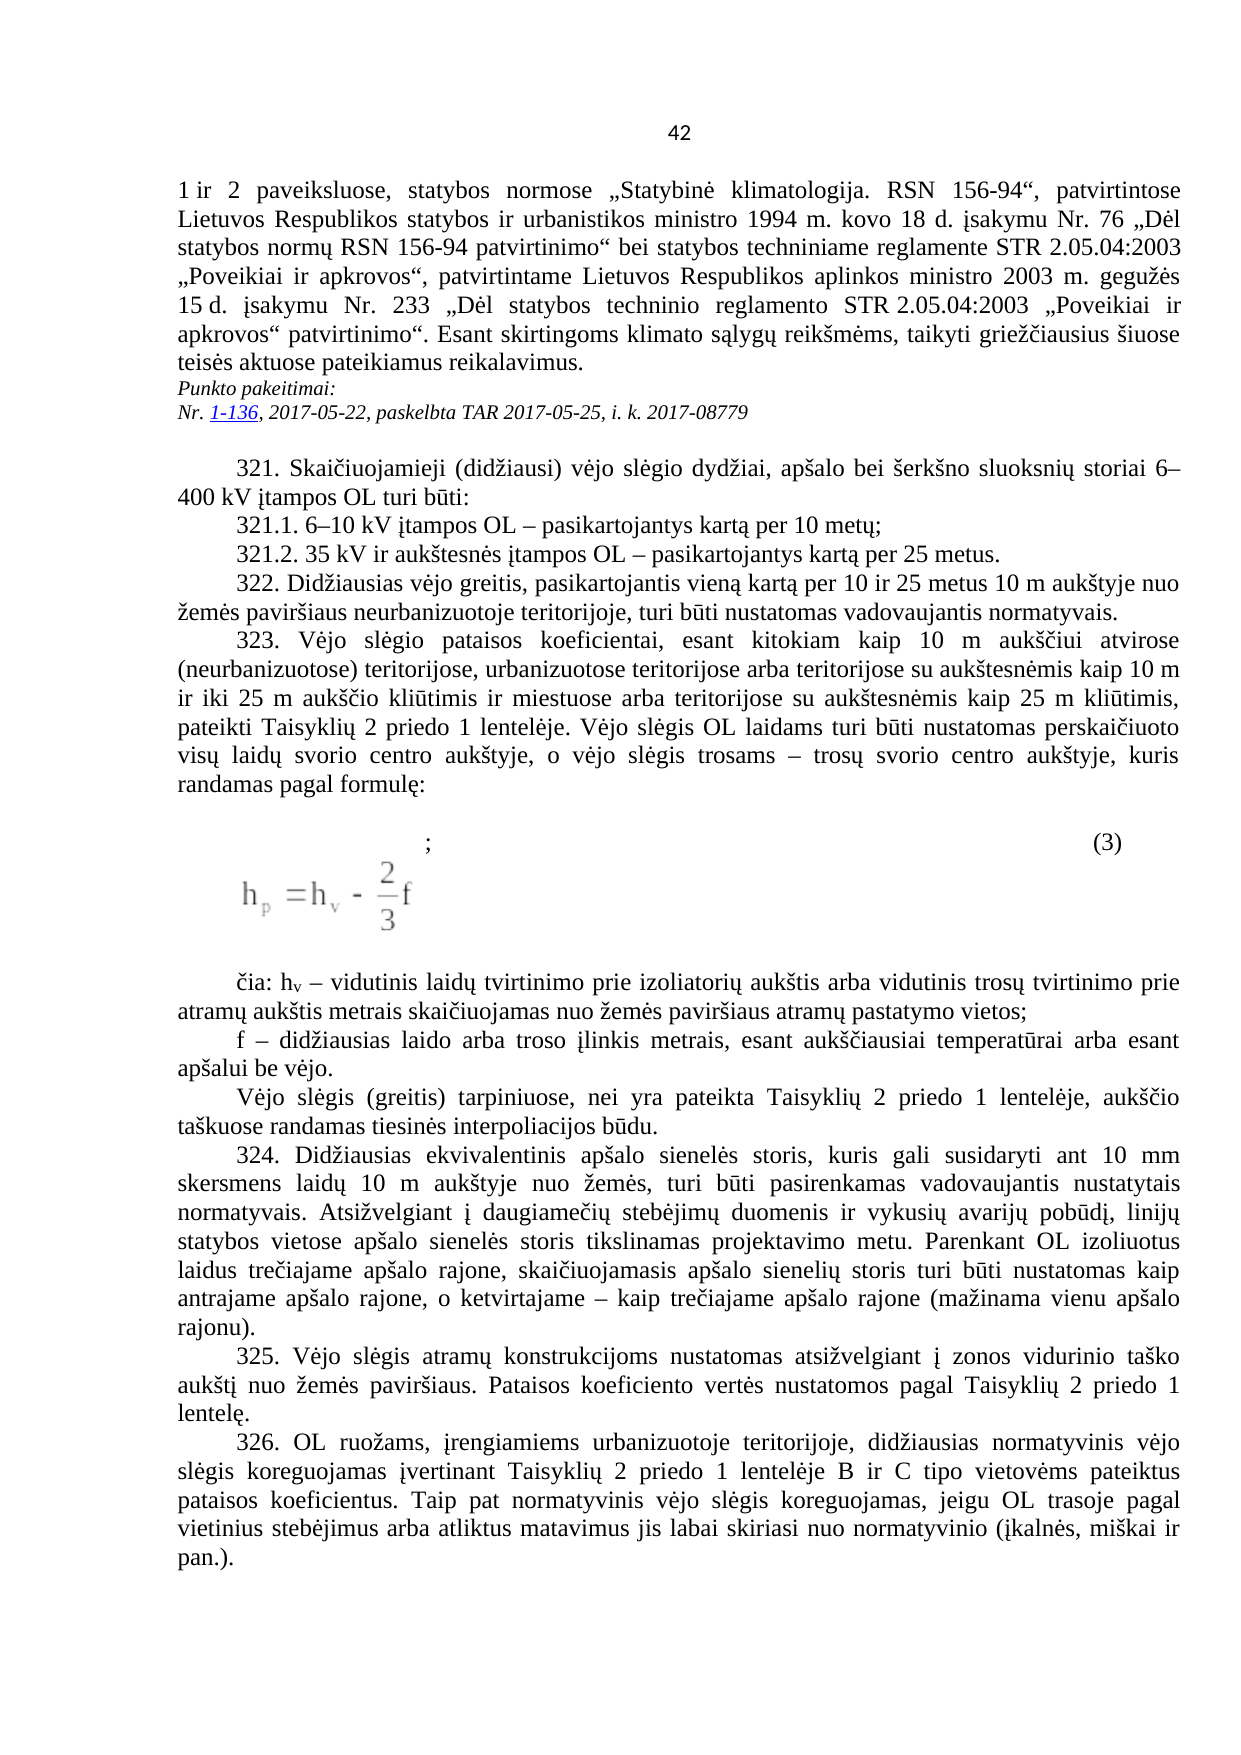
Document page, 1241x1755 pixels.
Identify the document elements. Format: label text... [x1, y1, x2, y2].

text hp=hv – 2/3*f; (3) [177, 827, 1181, 938]
text 325. Vėjo slėgis atramų konstrukcijoms nustatomas atsižvelgiant į zonos vidurinio taško aukštį nuo žemės paviršiaus. Pataisos koeficiento vertės nustatomos pagal Taisyklių 2 priedo 1 lentelę. [177, 1341, 1181, 1427]
text Vėjo slėgis (greitis) tarpiniuose, nei yra pateikta Taisyklių 2 priedo 1 lentelėje, aukščio taškuose randamas tiesinės interpoliacijos būdu. [177, 1082, 1181, 1140]
text 324. Didžiausias ekvivalentinis apšalo sienelės storis, kuris gali susidaryti ant 10 mm skersmens laidų 10 m aukštyje nuo žemės, turi būti pasirenkamas vadovaujantis nustatytais normatyvais. Atsižvelgiant į daugiamečių stebėjimų duomenis ir vykusių avarijų pobūdį, linijų statybos vietose apšalo sienelės storis tikslinamas projektavimo metu. Parenkant OL izoliuotus laidus trečiajame apšalo rajone, skaičiuojamasis apšalo sienelių storis turi būti nustatomas kaip antrajame apšalo rajone, o ketvirtajame – kaip trečiajame apšalo rajone (mažinama vienu apšalo rajonu). [177, 1140, 1181, 1341]
text 326. OL ruožams, įrengiamiems urbanizuotoje teritorijoje, didžiausias normatyvinis vėjo slėgis koreguojamas įvertinant Taisyklių 2 priedo 1 lentelėje B ir C tipo vietovėms pateiktus pataisos koeficientus. Taip pat normatyvinis vėjo slėgis koreguojamas, jeigu OL trasoje pagal vietinius stebėjimus arba atliktus matavimus jis labai skiriasi nuo normatyvinio (įkalnės, miškai ir pan.). [177, 1427, 1181, 1571]
text 323. Vėjo slėgio pataisos koeficientai, esant kitokiam kaip 10 m aukščiui atvirose (neurbanizuotose) teritorijose, urbanizuotose teritorijose arba teritorijose su aukštesnėmis kaip 10 m ir iki 25 m aukščio kliūtimis ir miestuose arba teritorijose su aukštesnėmis kaip 25 m kliūtimis, pateikti Taisyklių 2 priedo 1 lentelėje. Vėjo slėgis OL laidams turi būti nustatomas perskaičiuoto visų laidų svorio centro aukštyje, o vėjo slėgis trosams – trosų svorio centro aukštyje, kuris randamas pagal formulę: [177, 626, 1181, 798]
text f – didžiausias laido arba troso įlinkis metrais, esant aukščiausiai temperatūrai arba esant apšalui be vėjo. [177, 1025, 1181, 1082]
text 322. Didžiausias vėjo greitis, pasikartojantis vieną kartą per 10 ir 25 metus 10 m aukštyje nuo žemės paviršiaus neurbanizuotoje teritorijoje, turi būti nustatomas vadovaujantis normatyvais. [177, 568, 1181, 626]
text 321.2. 35 kV ir aukštesnės įtampos OL – pasikartojantys kartą per 25 metus. [177, 539, 1181, 568]
text 321.1. 6–10 kV įtampos OL – pasikartojantys kartą per 10 metų; [177, 511, 1181, 539]
text 321. Skaičiuojamieji (didžiausi) vėjo slėgio dydžiai, apšalo bei šerkšno sluoksnių storiai 6–400 kV įtampos OL turi būti: [177, 453, 1181, 511]
text 1 ir 2 paveiksluose, statybos normose „Statybinė klimatologija. RSN 156-94“, patvirtintose Lietuvos Respublikos statybos ir urbanistikos ministro 1994 m. kovo 18 d. įsakymu Nr. 76 „Dėl statybos normų RSN 156-94 patvirtinimo“ bei statybos techniniame reglamente STR 2.05.04:2003 „Poveikiai ir apkrovos“, patvirtintame Lietuvos Respublikos aplinkos ministro 2003 m. gegužės 15 d. įsakymu Nr. 233 „Dėl statybos techninio reglamento STR 2.05.04:2003 „Poveikiai ir apkrovos“ patvirtinimo“. Esant skirtingoms klimato sąlygų reikšmėms, taikyti griežčiausius šiuose teisės aktuose pateikiamus reikalavimus. [177, 175, 1181, 376]
text Nr. 1-136, 2017-05-22, paskelbta TAR 2017-05-25, i. k. 2017-08779 [177, 400, 1181, 424]
text Punkto pakeitimai: [177, 376, 1181, 400]
text čia: hv – vidutinis laidų tvirtinimo prie izoliatorių aukštis arba vidutinis trosų tvirtinimo prie atramų aukštis metrais skaičiuojamas nuo žemės paviršiaus atramų pastatymo vietos; [177, 967, 1181, 1025]
